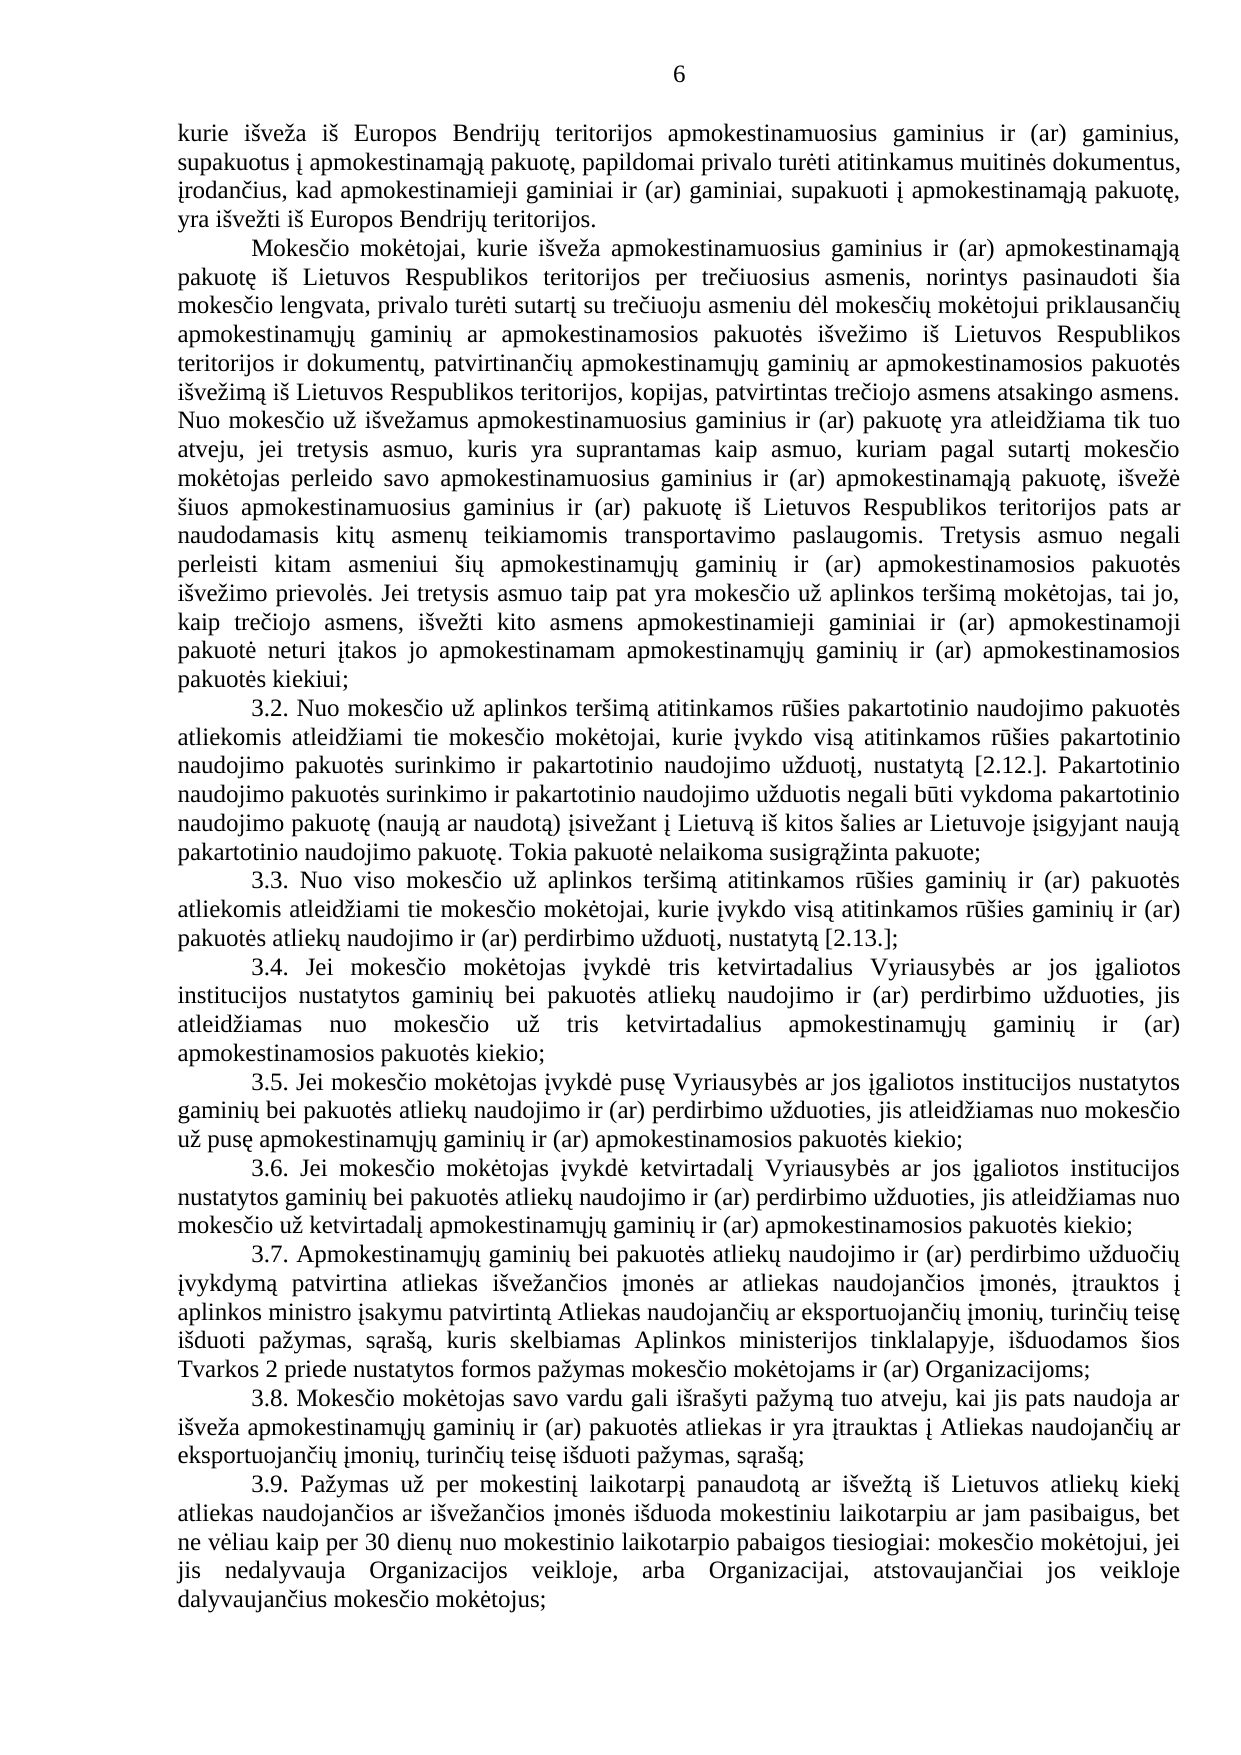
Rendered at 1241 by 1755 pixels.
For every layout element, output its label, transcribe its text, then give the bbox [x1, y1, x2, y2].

text kurie išveža iš Europos Bendrijų teritorijos apmokestinamuosius gaminius ir (ar) gaminius, supakuotus į apmokestinamąją pakuotę, papildomai privalo turėti atitinkamus muitinės dokumentus, įrodančius, kad apmokestinamieji gaminiai ir (ar) gaminiai, supakuoti į apmokestinamąją pakuotę, yra išvežti iš Europos Bendrijų teritorijos. [177, 118, 1181, 233]
text 3.2. Nuo mokesčio už aplinkos teršimą atitinkamos rūšies pakartotinio naudojimo pakuotės atliekomis atleidžiami tie mokesčio mokėtojai, kurie įvykdo visą atitinkamos rūšies pakartotinio naudojimo pakuotės surinkimo ir pakartotinio naudojimo užduotį, nustatytą [2.12.]. Pakartotinio naudojimo pakuotės surinkimo ir pakartotinio naudojimo užduotis negali būti vykdoma pakartotinio naudojimo pakuotę (naują ar naudotą) įsivežant į Lietuvą iš kitos šalies ar Lietuvoje įsigyjant naują pakartotinio naudojimo pakuotę. Tokia pakuotė nelaikoma susigrąžinta pakuote; [177, 693, 1181, 866]
text 3.4. Jei mokesčio mokėtojas įvykdė tris ketvirtadalius Vyriausybės ar jos įgaliotos institucijos nustatytos gaminių bei pakuotės atliekų naudojimo ir (ar) perdirbimo užduoties, jis atleidžiamas nuo mokesčio už tris ketvirtadalius apmokestinamųjų gaminių ir (ar) apmokestinamosios pakuotės kiekio; [177, 952, 1181, 1067]
text 3.8. Mokesčio mokėtojas savo vardu gali išrašyti pažymą tuo atveju, kai jis pats naudoja ar išveža apmokestinamųjų gaminių ir (ar) pakuotės atliekas ir yra įtrauktas į Atliekas naudojančių ar eksportuojančių įmonių, turinčių teisę išduoti pažymas, sąrašą; [177, 1383, 1181, 1469]
text 3.7. Apmokestinamųjų gaminių bei pakuotės atliekų naudojimo ir (ar) perdirbimo užduočių įvykdymą patvirtina atliekas išvežančios įmonės ar atliekas naudojančios įmonės, įtrauktos į aplinkos ministro įsakymu patvirtintą Atliekas naudojančių ar eksportuojančių įmonių, turinčių teisę išduoti pažymas, sąrašą, kuris skelbiamas Aplinkos ministerijos tinklalapyje, išduodamos šios Tvarkos 2 priede nustatytos formos pažymas mokesčio mokėtojams ir (ar) Organizacijoms; [177, 1239, 1181, 1383]
text 3.6. Jei mokesčio mokėtojas įvykdė ketvirtadalį Vyriausybės ar jos įgaliotos institucijos nustatytos gaminių bei pakuotės atliekų naudojimo ir (ar) perdirbimo užduoties, jis atleidžiamas nuo mokesčio už ketvirtadalį apmokestinamųjų gaminių ir (ar) apmokestinamosios pakuotės kiekio; [177, 1153, 1181, 1239]
text 3.9. Pažymas už per mokestinį laikotarpį panaudotą ar išvežtą iš Lietuvos atliekų kiekį atliekas naudojančios ar išvežančios įmonės išduoda mokestiniu laikotarpiu ar jam pasibaigus, bet ne vėliau kaip per 30 dienų nuo mokestinio laikotarpio pabaigos tiesiogiai: mokesčio mokėtojui, jei jis nedalyvauja Organizacijos veikloje, arba Organizacijai, atstovaujančiai jos veikloje dalyvaujančius mokesčio mokėtojus; [177, 1469, 1181, 1613]
text 3.5. Jei mokesčio mokėtojas įvykdė pusę Vyriausybės ar jos įgaliotos institucijos nustatytos gaminių bei pakuotės atliekų naudojimo ir (ar) perdirbimo užduoties, jis atleidžiamas nuo mokesčio už pusę apmokestinamųjų gaminių ir (ar) apmokestinamosios pakuotės kiekio; [177, 1067, 1181, 1153]
text Mokesčio mokėtojai, kurie išveža apmokestinamuosius gaminius ir (ar) apmokestinamąją pakuotę iš Lietuvos Respublikos teritorijos per trečiuosius asmenis, norintys pasinaudoti šia mokesčio lengvata, privalo turėti sutartį su trečiuoju asmeniu dėl mokesčių mokėtojui priklausančių apmokestinamųjų gaminių ar apmokestinamosios pakuotės išvežimo iš Lietuvos Respublikos teritorijos ir dokumentų, patvirtinančių apmokestinamųjų gaminių ar apmokestinamosios pakuotės išvežimą iš Lietuvos Respublikos teritorijos, kopijas, patvirtintas trečiojo asmens atsakingo asmens. Nuo mokesčio už išvežamus apmokestinamuosius gaminius ir (ar) pakuotę yra atleidžiama tik tuo atveju, jei tretysis asmuo, kuris yra suprantamas kaip asmuo, kuriam pagal sutartį mokesčio mokėtojas perleido savo apmokestinamuosius gaminius ir (ar) apmokestinamąją pakuotę, išvežė šiuos apmokestinamuosius gaminius ir (ar) pakuotę iš Lietuvos Respublikos teritorijos pats ar naudodamasis kitų asmenų teikiamomis transportavimo paslaugomis. Tretysis asmuo negali perleisti kitam asmeniui šių apmokestinamųjų gaminių ir (ar) apmokestinamosios pakuotės išvežimo prievolės. Jei tretysis asmuo taip pat yra mokesčio už aplinkos teršimą mokėtojas, tai jo, kaip trečiojo asmens, išvežti kito asmens apmokestinamieji gaminiai ir (ar) apmokestinamoji pakuotė neturi įtakos jo apmokestinamam apmokestinamųjų gaminių ir (ar) apmokestinamosios pakuotės kiekiui; [177, 233, 1181, 693]
text 3.3. Nuo viso mokesčio už aplinkos teršimą atitinkamos rūšies gaminių ir (ar) pakuotės atliekomis atleidžiami tie mokesčio mokėtojai, kurie įvykdo visą atitinkamos rūšies gaminių ir (ar) pakuotės atliekų naudojimo ir (ar) perdirbimo užduotį, nustatytą [2.13.]; [177, 866, 1181, 952]
